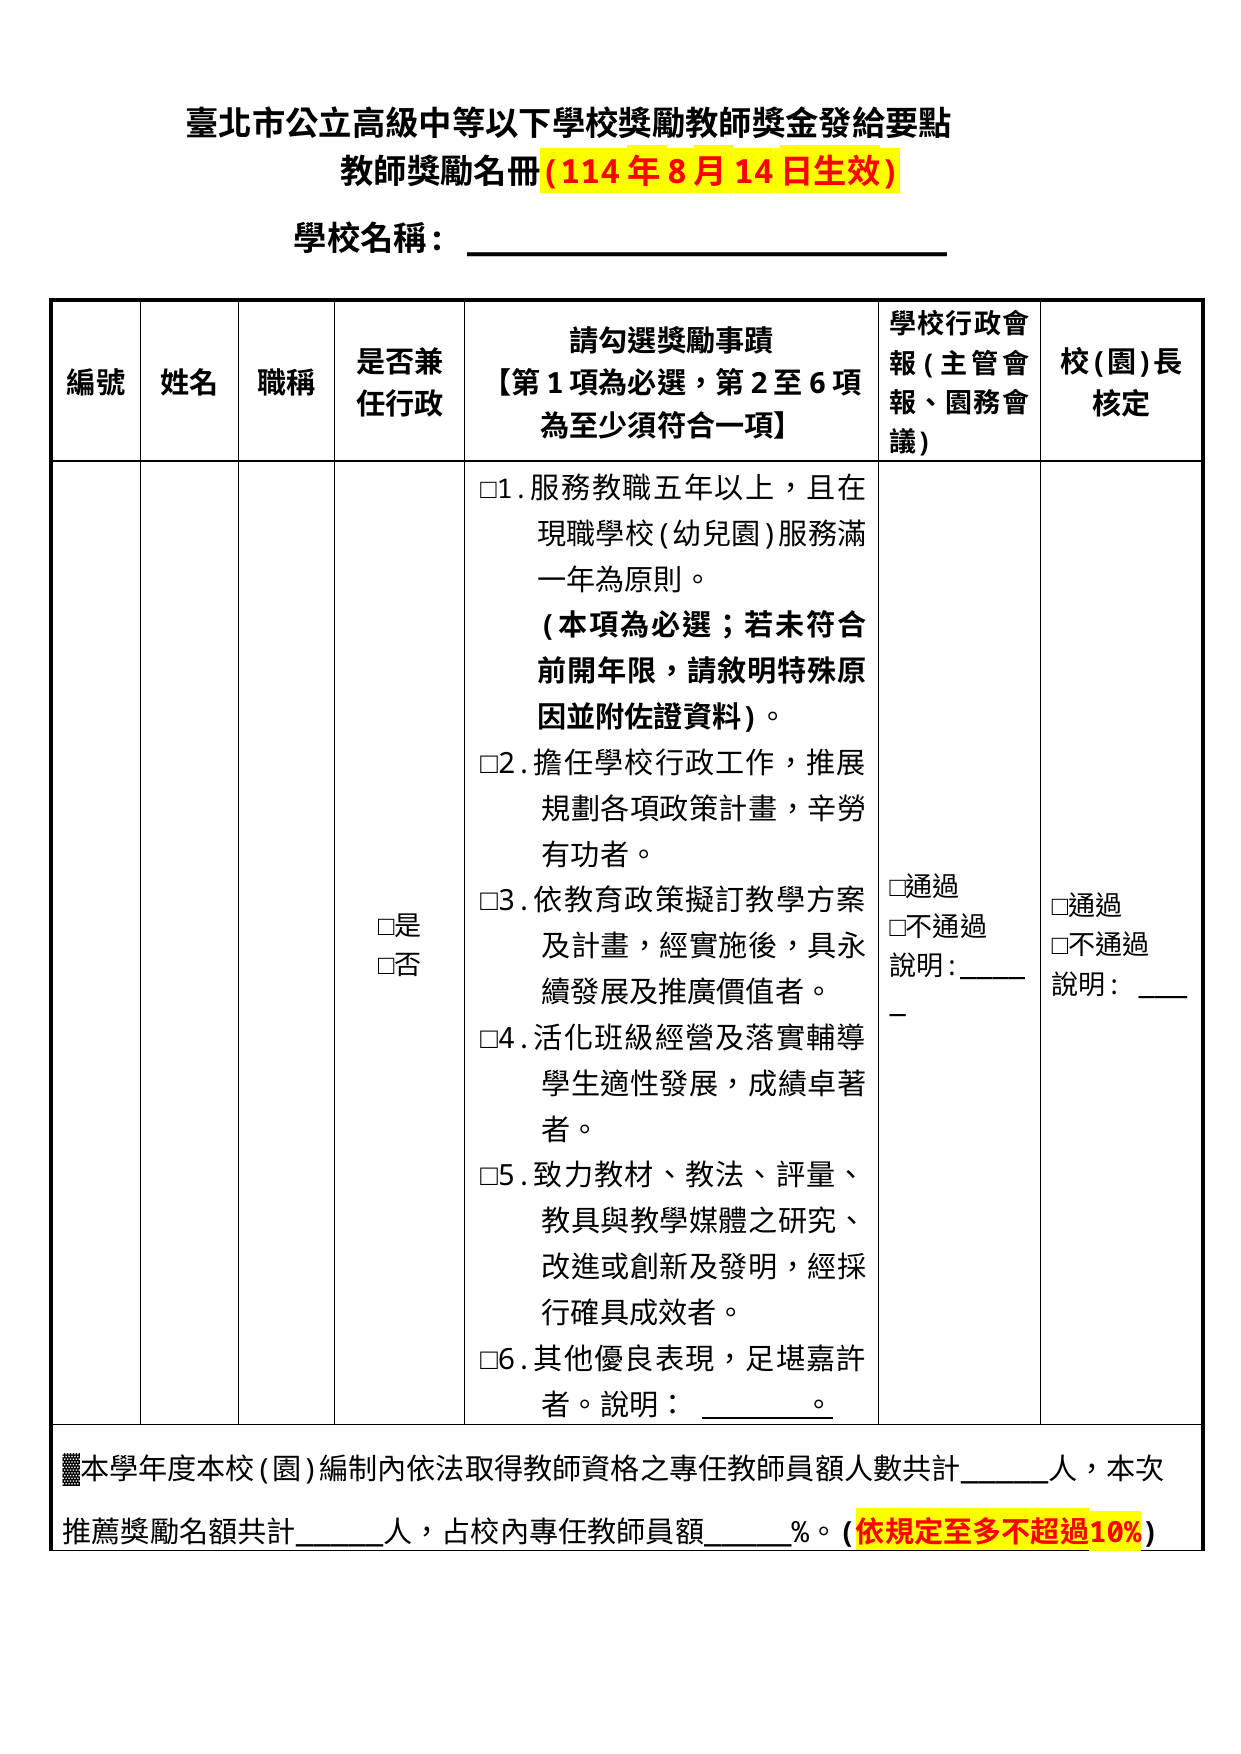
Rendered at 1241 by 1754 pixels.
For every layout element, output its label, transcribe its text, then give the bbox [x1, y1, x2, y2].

table_cell [141, 462, 238, 1424]
table_cell □通過 □不通過 說明:_____ [879, 462, 1040, 1424]
table_header 職稱 [239, 302, 334, 459]
table_cell □是 □否 [335, 462, 464, 1424]
table_cell ▓本學年度本校(園)編制內依法取得教師資格之專任教師員額人數共計_____人，本次推薦獎勵名額共計_____人，占校內專任教師員額_____%。(依規定至多不超過10%) [53, 1425, 1201, 1550]
table_cell [239, 462, 334, 1424]
table_header 編號 [53, 302, 140, 459]
text 教師獎勵名冊(114年8月14日生效) [187, 144, 1053, 193]
table_cell □1.服務教職五年以上，且在現職學校(幼兒園)服務滿一年為原則。 (本項為必選；若未符合前開年限，請敘明特殊原因並附佐證資料)。 □2.擔任學校行政工作，推展規劃各項政策計畫，辛勞有功者。 □3.依教育政策擬訂教學方案及計畫，經實施後，具永續發展及推廣價值者。 □4.活化班級經營及落實輔導學生適性發展，成績卓著者。 □5.致力教材、教法、評量、教具與教學媒體之研究、改進或創新及發明，經採行確具成效者。 □6.其他優良表現，足堪嘉許者。說明： 。 [465, 462, 878, 1424]
table_header 學校行政會報(主管會報、園務會議) [879, 302, 1040, 459]
table_cell [53, 462, 140, 1424]
table_header 是否兼任行政 [335, 302, 464, 459]
table_header 校(園)長核定 [1041, 302, 1201, 459]
text 學校名稱: ________________________ [187, 212, 1053, 260]
table_cell □通過 □不通過 說明: ___ [1041, 462, 1201, 1424]
text 臺北市公立高級中等以下學校獎勵教師獎金發給要點 [84, 96, 1053, 144]
table_header 請勾選獎勵事蹟 【第1項為必選，第2至6項為至少須符合一項】 [465, 302, 878, 459]
table_header 姓名 [141, 302, 238, 459]
